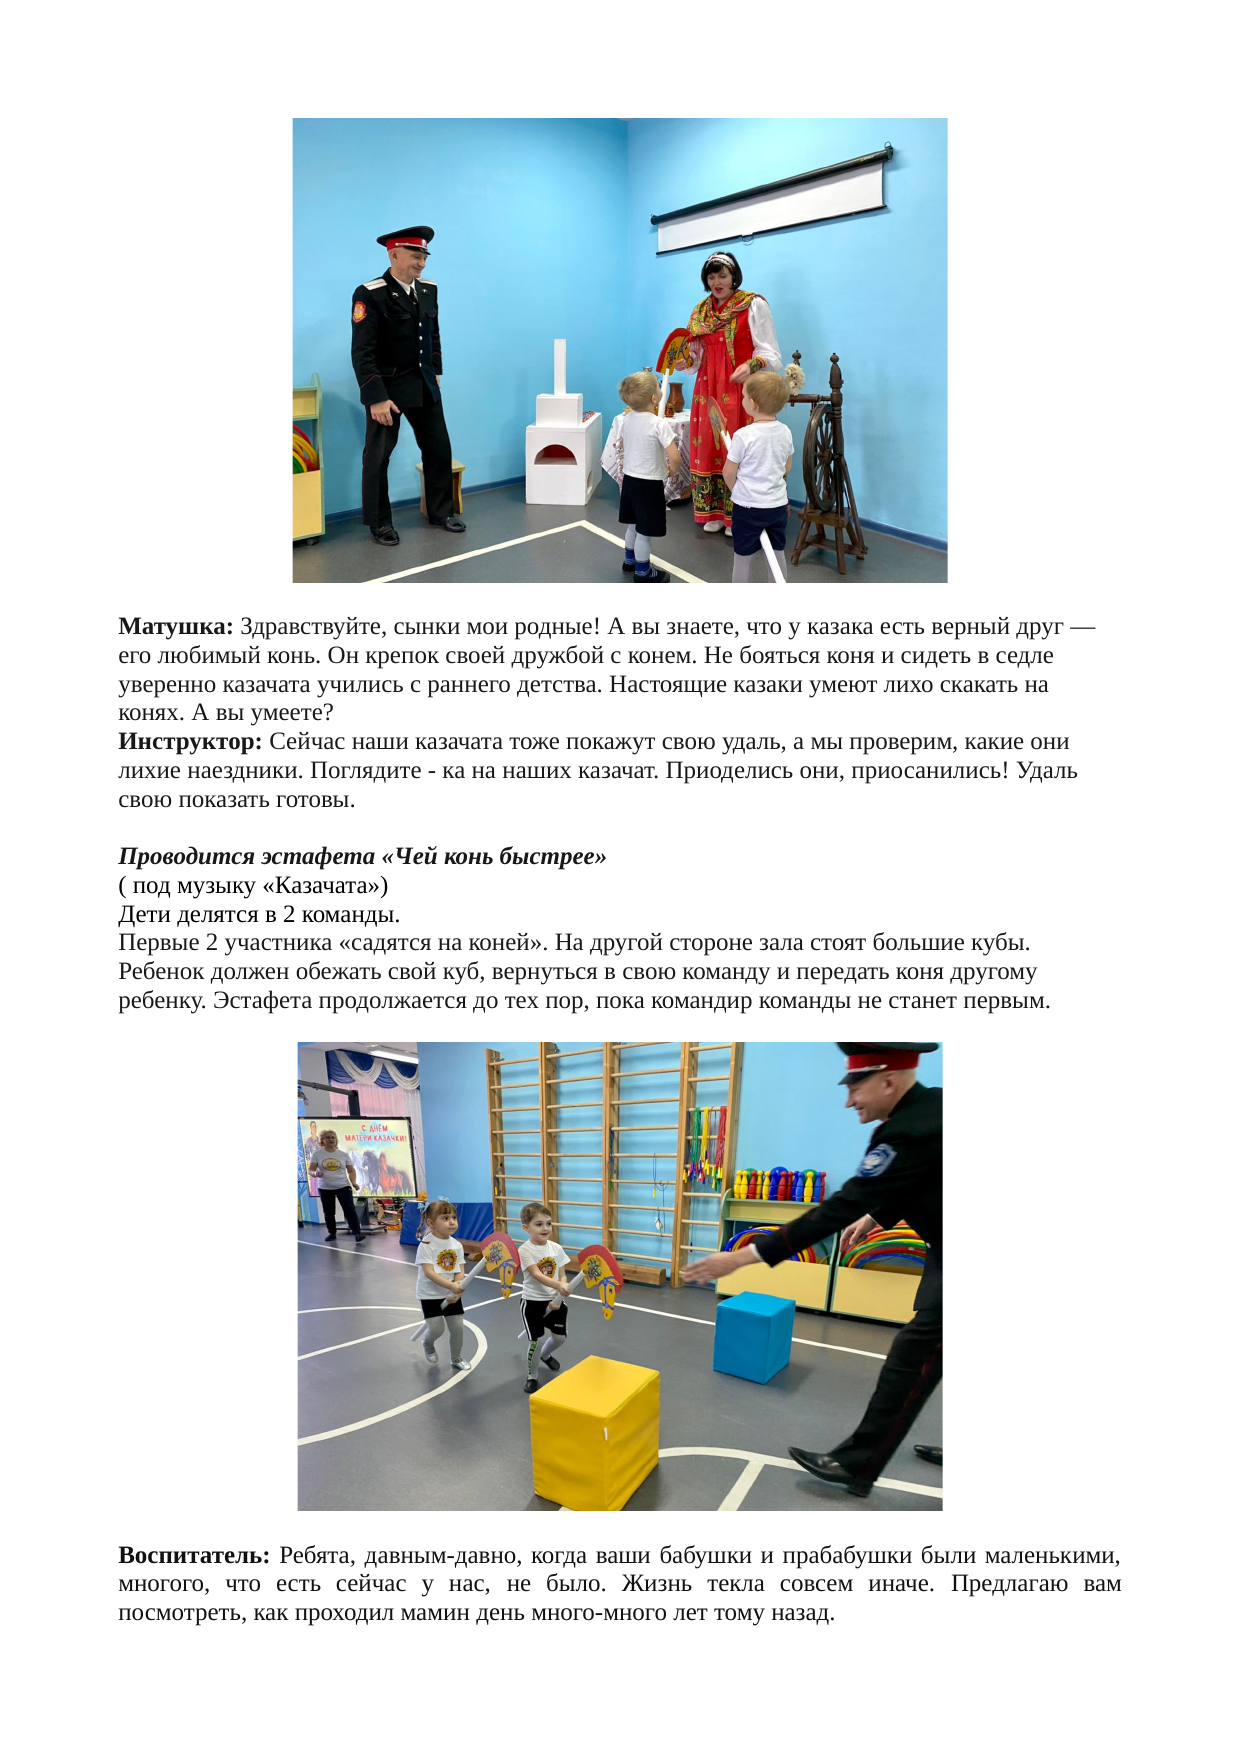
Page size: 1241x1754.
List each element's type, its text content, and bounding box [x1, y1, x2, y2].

text Матушка: Здравствуйте, сынки мои родные! А вы знаете, что у казака есть верный друг — его любимый конь. Он крепок своей дружбой с конем. Не бояться коня и сидеть в седле уверенно казачата учились с раннего детства. Настоящие казаки умеют лихо скакать на конях. А вы умеете? [118, 611, 1122, 726]
text ( под музыку «Казачата») [118, 870, 1122, 899]
text Проводится эстафета «Чей конь быстрее» [118, 841, 1122, 870]
text Первые 2 участника «садятся на коней». На другой стороне зала стоят большие кубы. Ребенок должен обежать свой куб, вернуться в свою команду и передать коня другому ребенку. Эстафета продолжается до тех пор, пока командир команды не станет первым. [118, 927, 1122, 1014]
text Дети делятся в 2 команды. [118, 899, 1122, 927]
text Воспитатель: Ребята, давным-давно, когда ваши бабушки и прабабушки были маленькими, многого, что есть сейчас у нас, не было. Жизнь текла совсем иначе. Предлагаю вам посмотреть, как проходил мамин день много-много лет тому назад. [118, 1540, 1122, 1626]
text Инструктор: Сейчас наши казачата тоже покажут свою удаль, а мы проверим, какие они лихие наездники. Поглядите - ка на наших казачат. Приоделись они, приосанились! Удаль свою показать готовы. [118, 726, 1122, 812]
